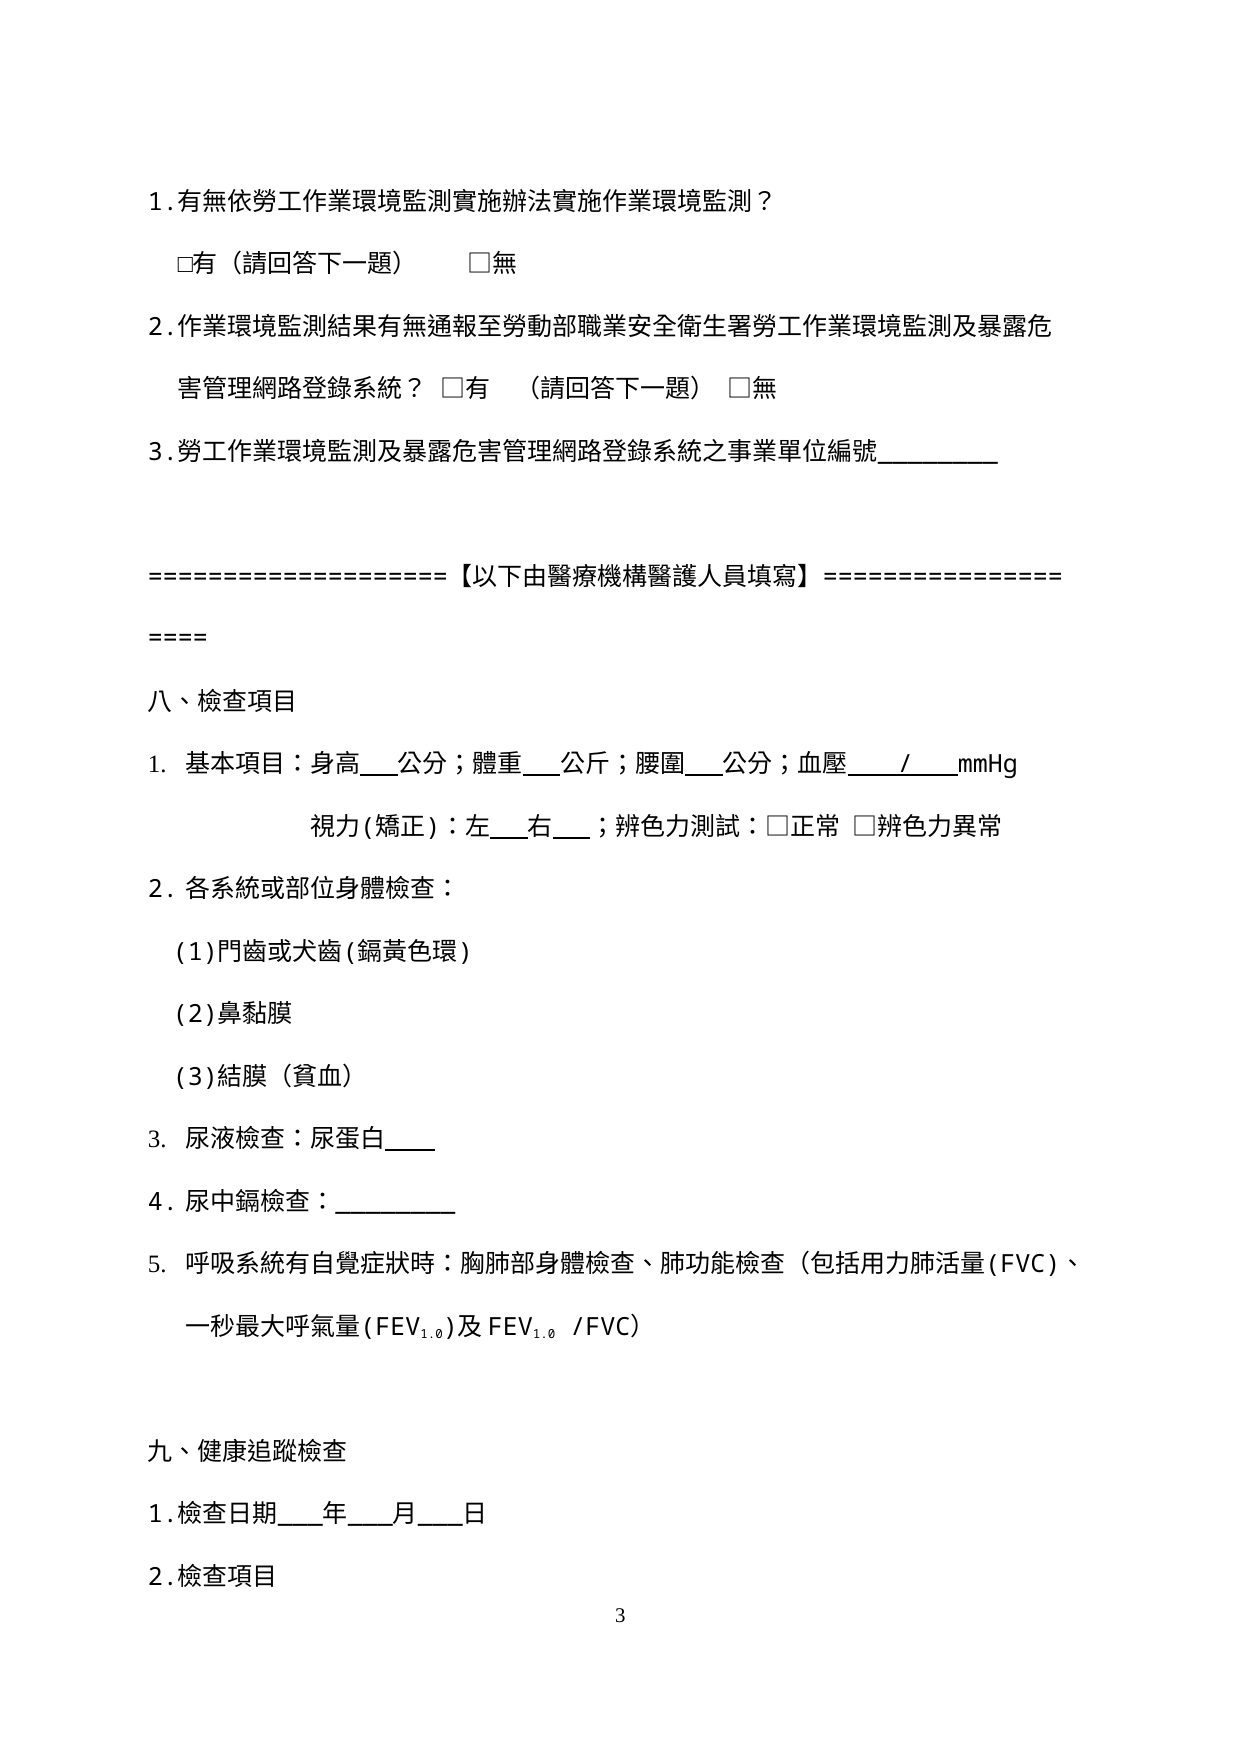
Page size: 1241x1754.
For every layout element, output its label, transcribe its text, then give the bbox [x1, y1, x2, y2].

text (3)結膜（貧血） [148, 1032, 1092, 1095]
list 尿液檢查：尿蛋白 [148, 1095, 1092, 1157]
text 3.勞工作業環境監測及暴露危害管理網路登錄系統之事業單位編號________ [148, 407, 1066, 470]
text 2.檢查項目 [148, 1532, 1092, 1595]
text □有（請回答下一題） □無 [148, 220, 1066, 282]
text 2.作業環境監測結果有無通報至勞動部職業安全衛生署勞工作業環境監測及暴露危害管理網路登錄系統？ □有 （請回答下一題） □無 [148, 282, 1066, 407]
text ====================【以下由醫療機構醫護人員填寫】==================== [148, 532, 1066, 657]
text 視力(矯正)：左 右 ；辨色力測試：□正常 □辨色力異常 [148, 782, 1092, 845]
text (2)鼻黏膜 [148, 970, 1092, 1032]
list 呼吸系統有自覺症狀時：胸肺部身體檢查、肺功能檢查（包括用力肺活量(FVC)、一秒最大呼氣量(FEV1.0)及FEV1.0 /FVC） [148, 1220, 1092, 1345]
list 各系統或部位身體檢查： [148, 845, 1092, 907]
text 1.檢查日期___年___月___日 [148, 1470, 1092, 1532]
text 九、健康追蹤檢查 [148, 1407, 1092, 1470]
text (1)門齒或犬齒(鎘黃色環) [148, 907, 1092, 970]
text 八、檢查項目 [148, 657, 1092, 720]
list 基本項目：身高 公分；體重 公斤；腰圍 公分；血壓 / mmHg [148, 720, 1092, 782]
text 1.有無依勞工作業環境監測實施辦法實施作業環境監測？ [148, 157, 1066, 220]
list 尿中鎘檢查：________ [148, 1157, 1092, 1220]
